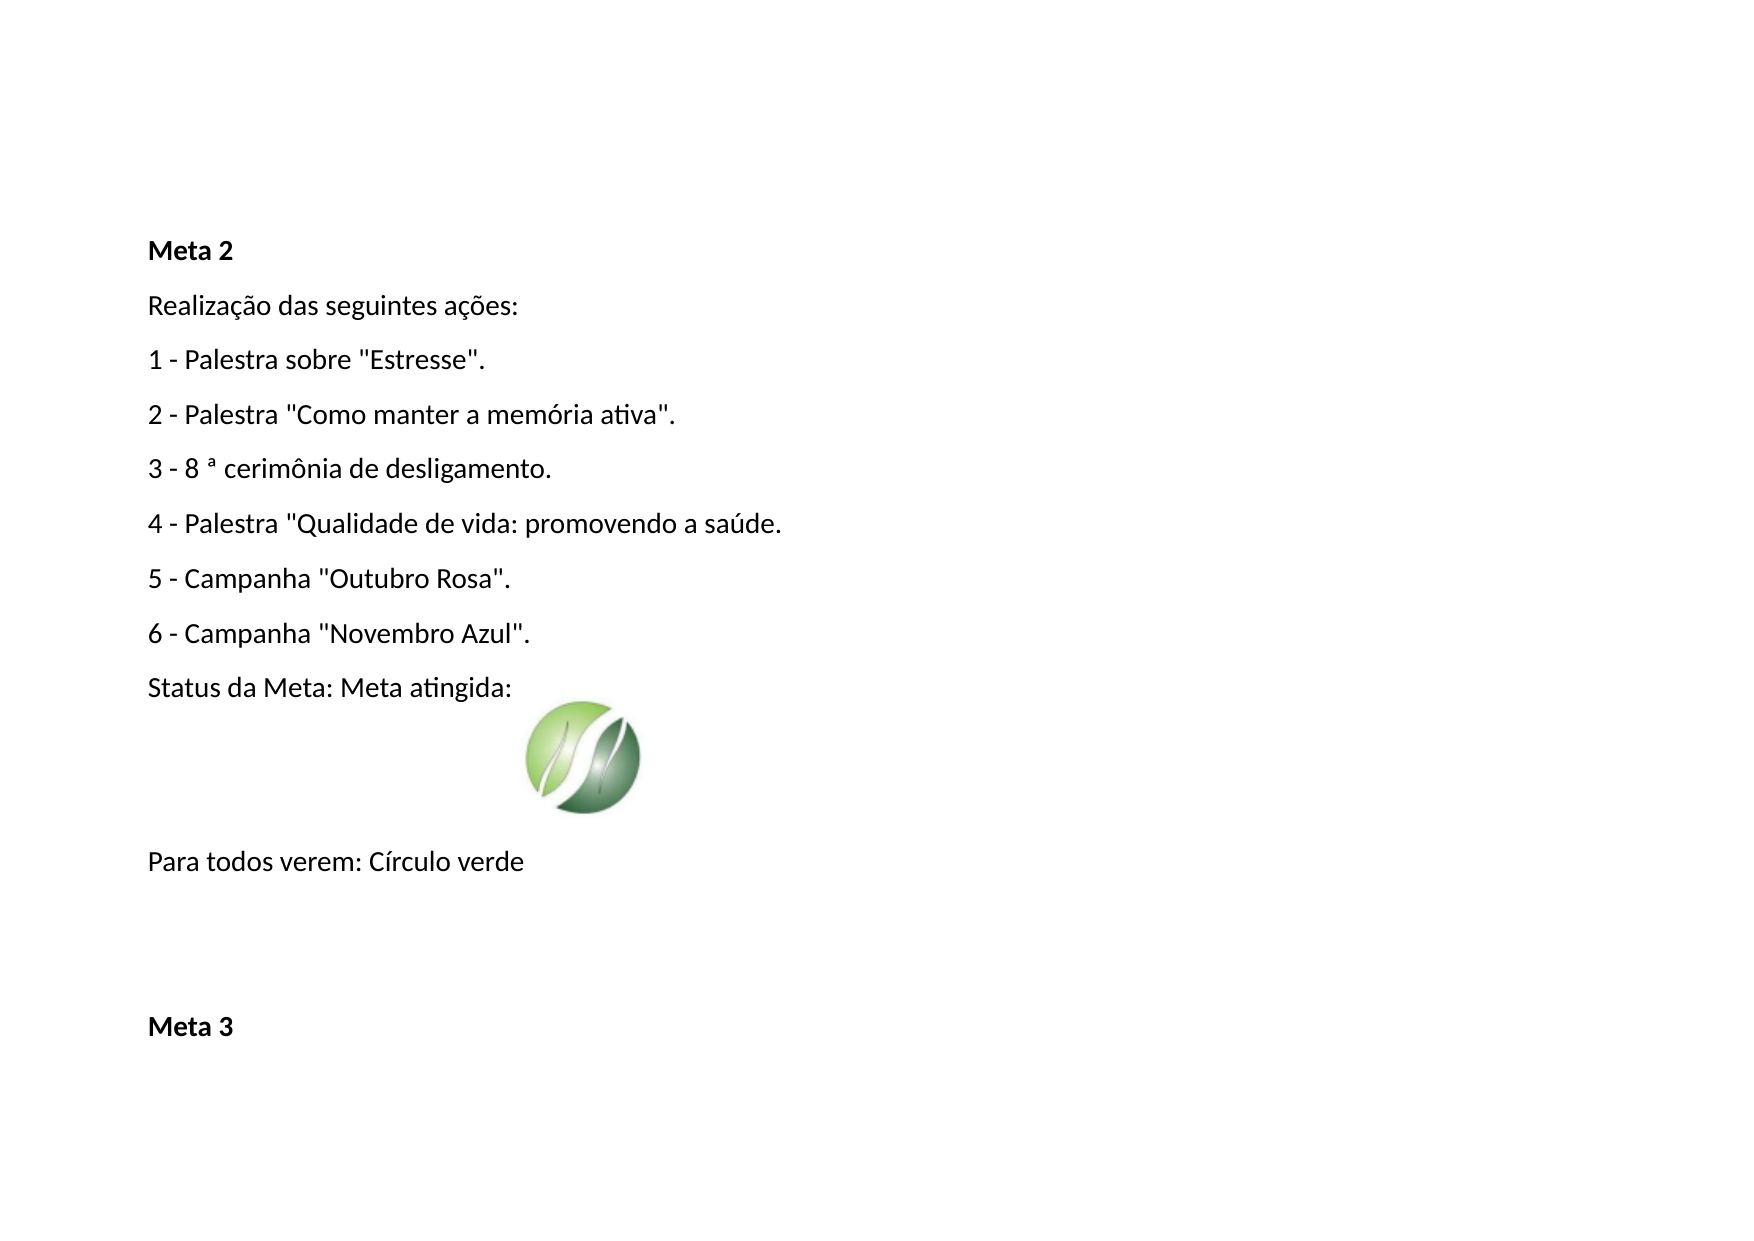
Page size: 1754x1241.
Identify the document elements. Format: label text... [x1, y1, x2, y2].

text 6 - Campanha "Novembro Azul". [148, 615, 1606, 650]
text Para todos verem: Círculo verde [148, 843, 1606, 879]
text Status da Meta: Meta atingida: [148, 669, 1606, 824]
text 5 - Campanha "Outubro Rosa". [148, 560, 1606, 596]
text 4 - Palestra "Qualidade de vida: promovendo a saúde. [148, 505, 1606, 541]
text Meta 3 [148, 1008, 1606, 1043]
text Realização das seguintes ações: [148, 287, 1606, 322]
text 3 - 8 ª cerimônia de desligamento. [148, 451, 1606, 486]
text Meta 2 [148, 232, 1606, 267]
text 1 - Palestra sobre "Estresse". [148, 341, 1606, 377]
text 2 - Palestra "Como manter a memória ativa". [148, 396, 1606, 432]
